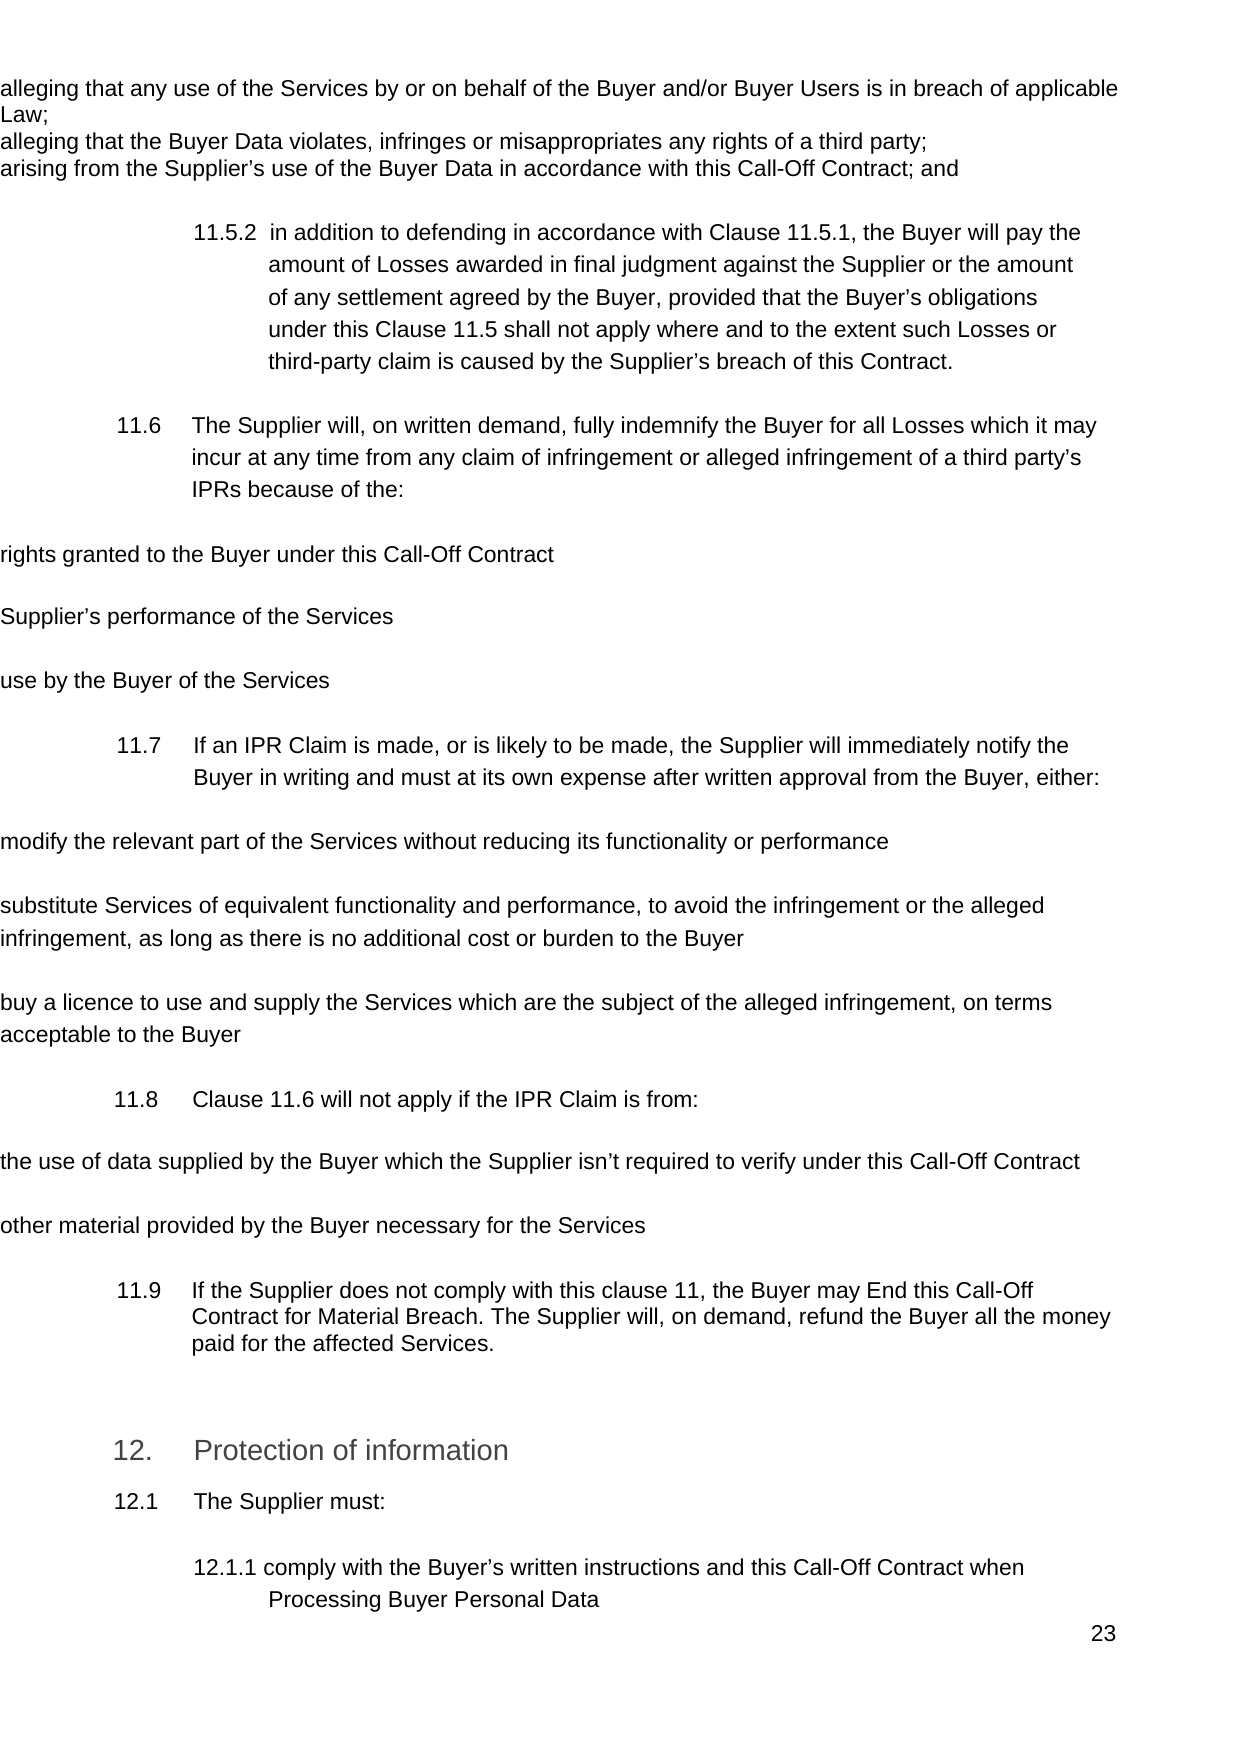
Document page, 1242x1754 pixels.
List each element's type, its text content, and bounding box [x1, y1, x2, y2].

text 11.8 Clause 11.6 will not apply if the IPR Claim is from: [0, 1085, 1122, 1113]
list rights granted to the Buyer under this Call-Off Contract [0, 541, 1121, 567]
text 11.9 If the Supplier does not comply with this clause 11, the Buyer may End this Call-Off Contract for Material Breach. The Supplier will, on demand, refund the Buyer all the money paid for the affected Services. [116, 1277, 1121, 1356]
list alleging that the Buyer Data violates, infringes or misappropriates any rights of a third party; [0, 128, 1121, 154]
list substitute Services of equivalent functionality and performance, to avoid the infringement or the alleged infringement, as long as there is no additional cost or burden to the Buyer [0, 892, 1121, 951]
text 12.1.1 comply with the Buyer’s written instructions and this Call-Off Contract when Processing Buyer Personal Data [193, 1553, 1121, 1612]
list alleging that any use of the Services by or on behalf of the Buyer and/or Buyer Users is in breach of applicable Law; [0, 75, 1121, 128]
subtitle 12. Protection of information [0, 1433, 1122, 1467]
text 11.6 The Supplier will, on written demand, fully indemnify the Buyer for all Losses which it may incur at any time from any claim of infringement or alleged infringement of a third party’s IPRs because of the: [116, 412, 1121, 503]
list arising from the Supplier’s use of the Buyer Data in accordance with this Call-Off Contract; and [0, 155, 1121, 181]
list modify the relevant part of the Services without reducing its functionality or performance [0, 828, 1121, 854]
text 12.1 The Supplier must: [0, 1487, 1122, 1515]
list Supplier’s performance of the Services [0, 603, 1121, 629]
text 11.7 If an IPR Claim is made, or is likely to be made, the Supplier will immediately notify the Buyer in writing and must at its own expense after written approval from the Buyer, either: [116, 732, 1121, 790]
list the use of data supplied by the Buyer which the Supplier isn’t required to verify under this Call-Off Contract [0, 1148, 1121, 1174]
list buy a licence to use and supply the Services which are the subject of the alleged infringement, on terms acceptable to the Buyer [0, 989, 1121, 1047]
list use by the Buyer of the Services [0, 667, 1121, 693]
list other material provided by the Buyer necessary for the Services [0, 1212, 1121, 1239]
text 11.5.2 in addition to defending in accordance with Clause 11.5.1, the Buyer will pay the amount of Losses awarded in final judgment against the Supplier or the amount of any settlement agreed by the Buyer, provided that the Buyer’s obligations under this Clause 11.5 shall not apply where and to the extent such Losses or third-party claim is caused by the Supplier’s breach of this Contract. [193, 219, 1098, 374]
